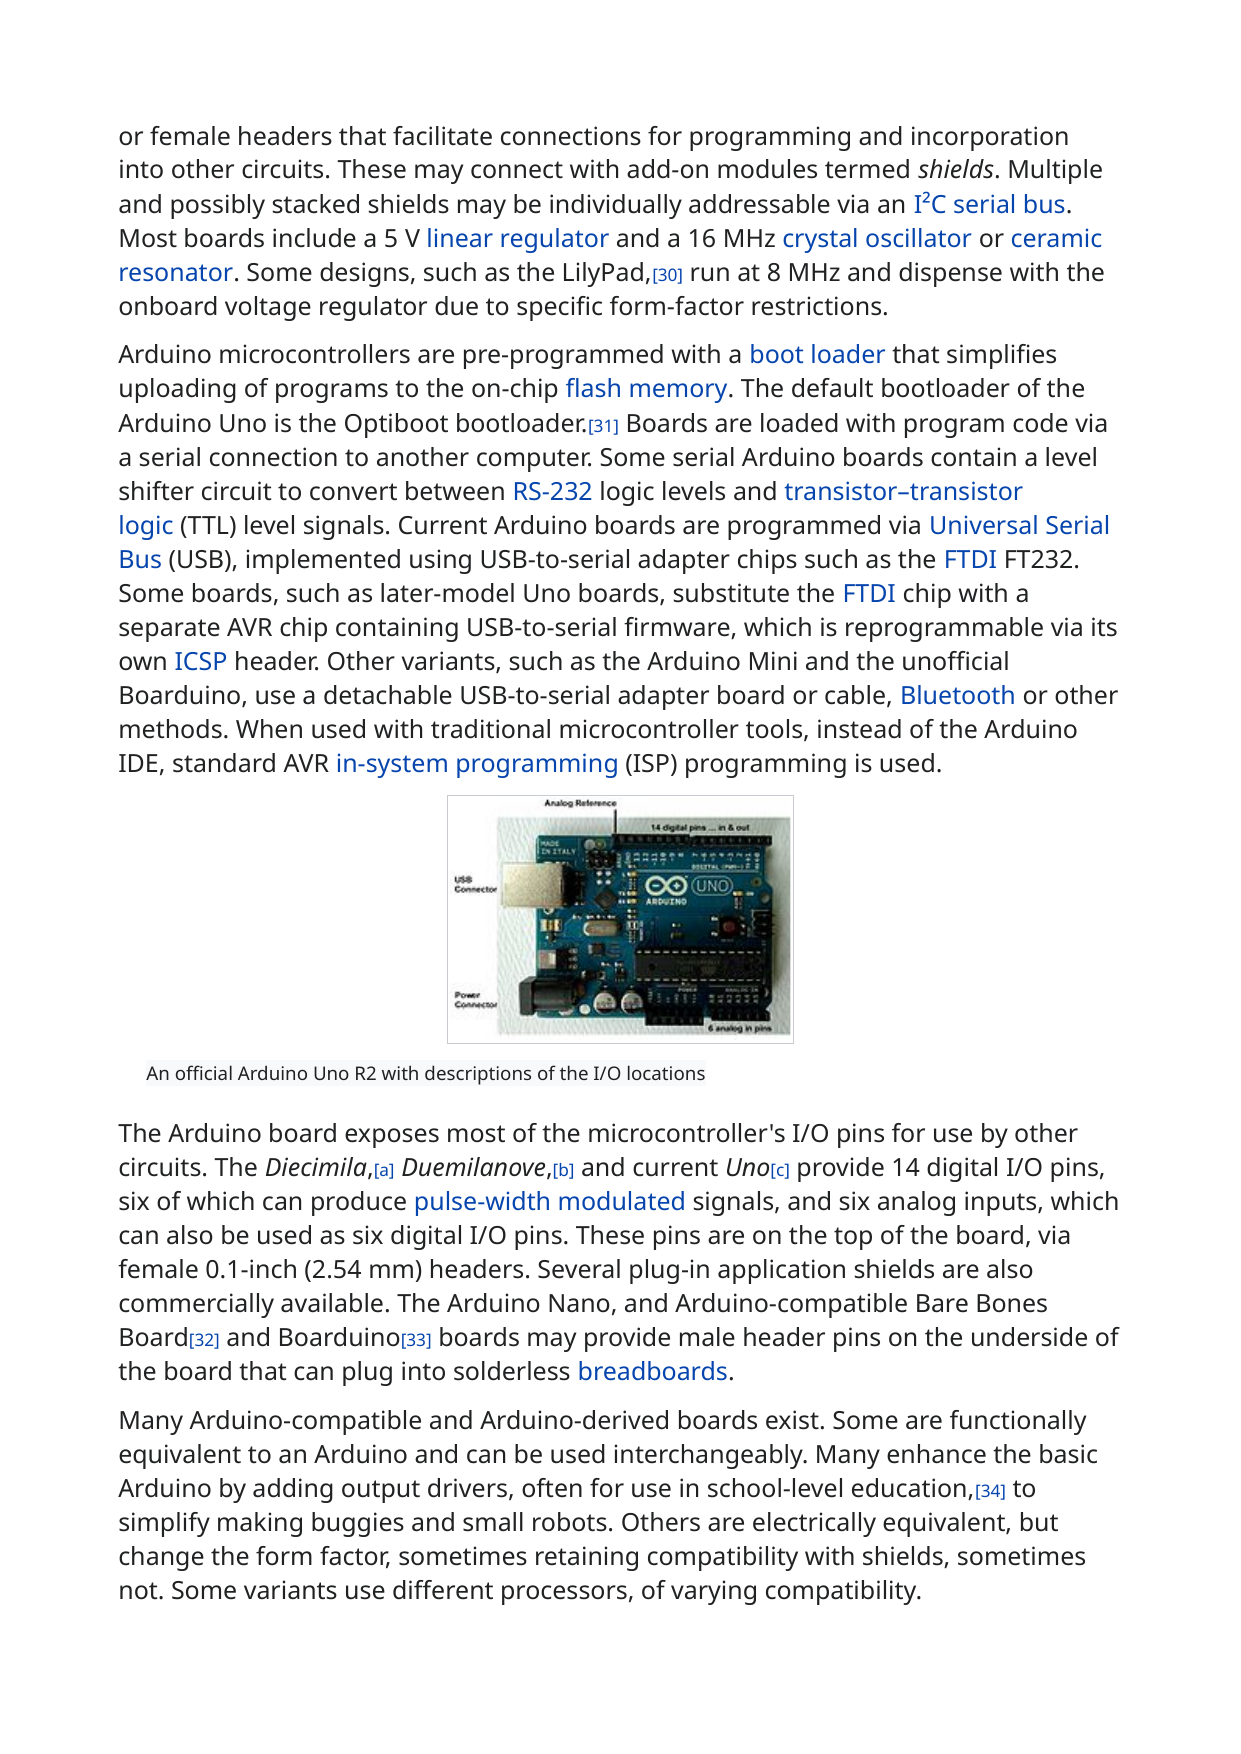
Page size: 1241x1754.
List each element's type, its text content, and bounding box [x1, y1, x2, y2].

picture [449, 797, 791, 1040]
text The Arduino board exposes most of the microcontroller's I/O pins for use by other circuits. The Diecimila,[a] Duemilanove,[b] and current Uno[c] provide 14 digital I/O pins, six of which can produce pulse-width modulated signals, and six analog inputs, which can also be used as six digital I/O pins. These pins are on the top of the board, via female 0.1-inch (2.54 mm) headers. Several plug-in application shields are also commercially available. The Arduino Nano, and Arduino-compatible Bare Bones Board[32] and Boarduino[33] boards may provide male header pins on the underside of the board that can plug into solderless breadboards. [118, 1116, 1122, 1388]
text or female headers that facilitate connections for programming and incorporation into other circuits. These may connect with add-on modules termed shields. Multiple and possibly stacked shields may be individually addressable via an I²C serial bus. Most boards include a 5 V linear regulator and a 16 MHz crystal oscillator or ceramic resonator. Some designs, such as the LilyPad,[30] run at 8 MHz and dispense with the onboard voltage regulator due to specific form-factor restrictions. [118, 118, 1122, 322]
text Arduino microcontrollers are pre-programmed with a boot loader that simplifies uploading of programs to the on-chip flash memory. The default bootloader of the Arduino Uno is the Optiboot bootloader.[31] Boards are loaded with program code via a serial connection to another computer. Some serial Arduino boards contain a level shifter circuit to convert between RS-232 logic levels and transistor–transistor logic (TTL) level signals. Current Arduino boards are programmed via Universal Serial Bus (USB), implemented using USB-to-serial adapter chips such as the FTDI FT232. Some boards, such as later-model Uno boards, substitute the FTDI chip with a separate AVR chip containing USB-to-serial firmware, which is reprogrammable via its own ICSP header. Other variants, such as the Arduino Mini and the unofficial Boarduino, use a detachable USB-to-serial adapter board or cable, Bluetooth or other methods. When used with traditional microcontroller tools, instead of the Arduino IDE, standard AVR in-system programming (ISP) programming is used. [118, 337, 1122, 780]
text An official Arduino Uno R2 with descriptions of the I/O locations [123, 1060, 1122, 1086]
text Many Arduino-compatible and Arduino-derived boards exist. Some are functionally equivalent to an Arduino and can be used interchangeably. Many enhance the basic Arduino by adding output drivers, often for use in school-level education,[34] to simplify making buggies and small robots. Others are electrically equivalent, but change the form factor, sometimes retaining compatibility with shields, sometimes not. Some variants use different processors, of varying compatibility. [118, 1403, 1122, 1607]
